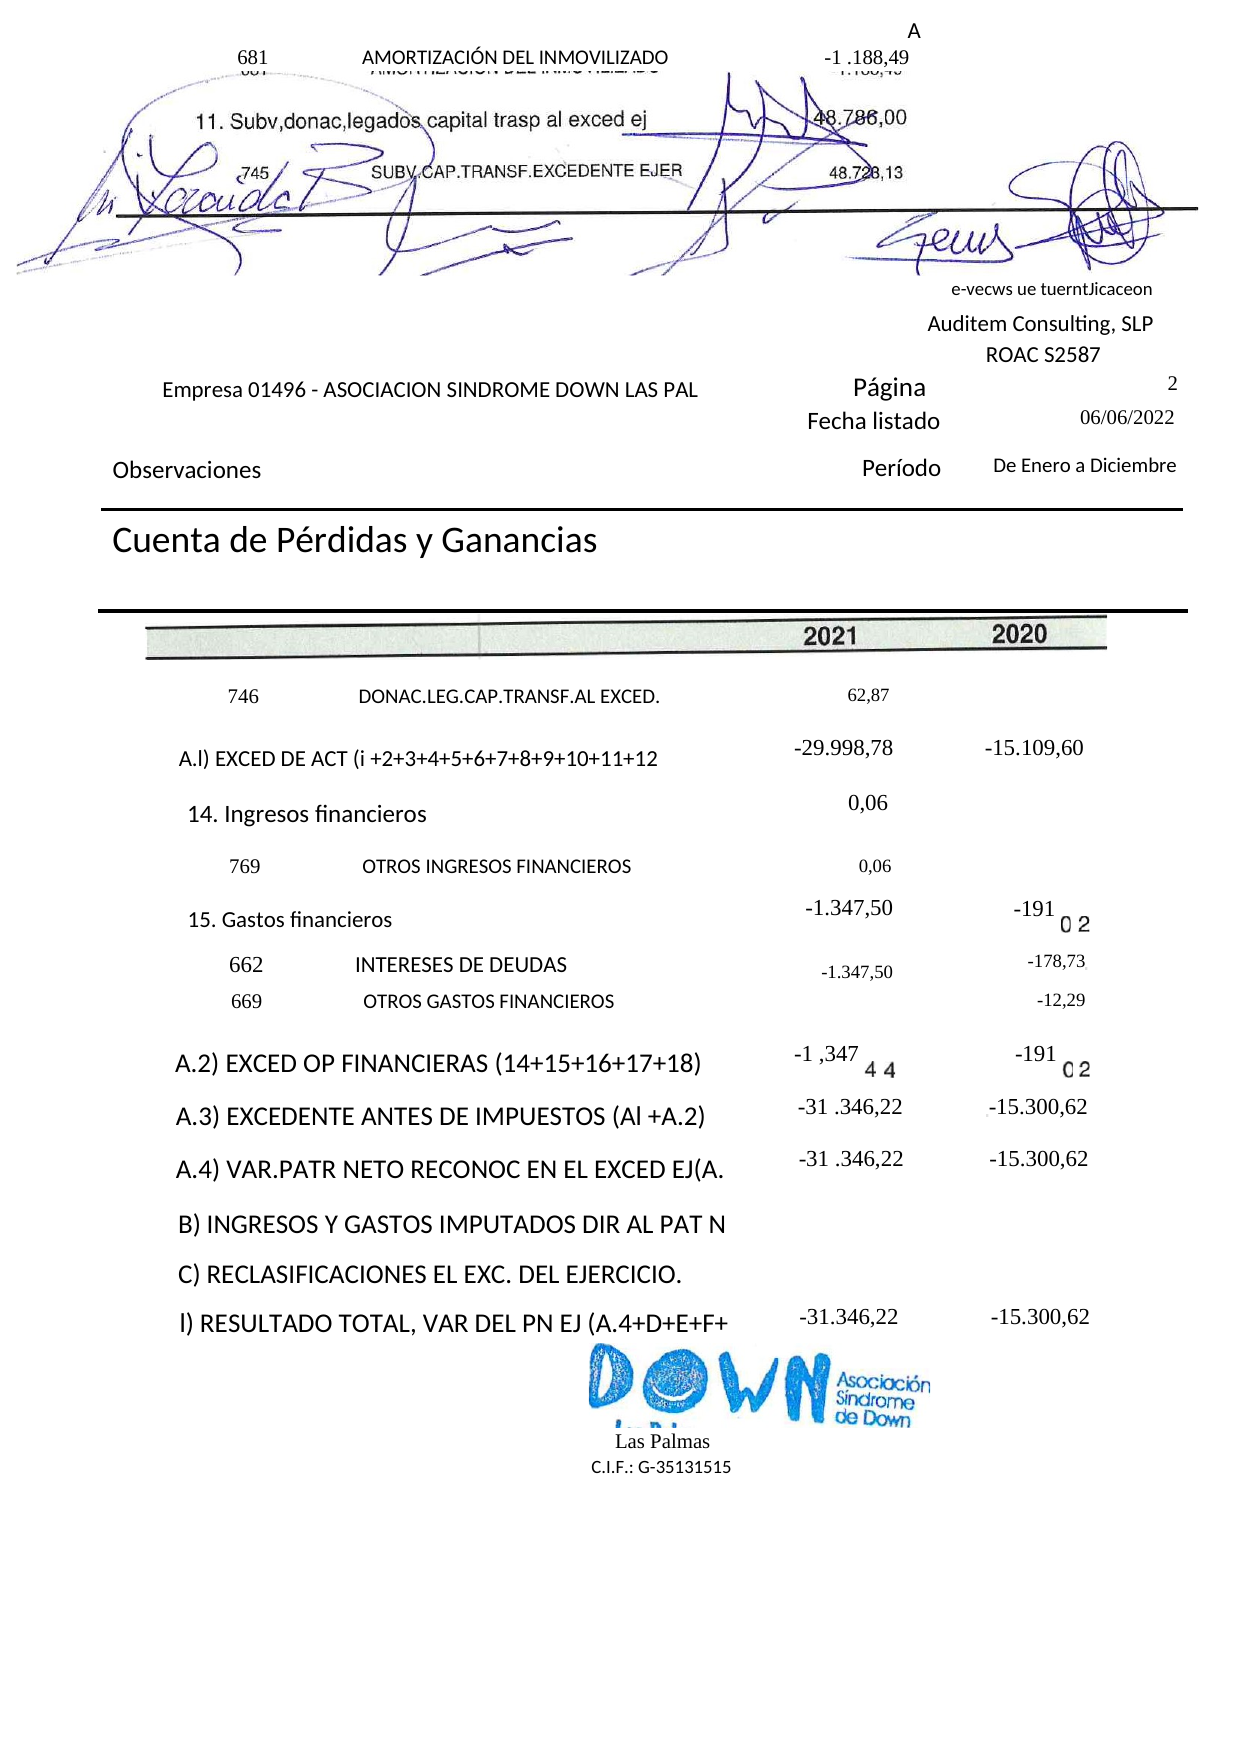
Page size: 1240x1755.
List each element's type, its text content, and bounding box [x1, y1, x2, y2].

table_cell 0,06 [794, 788, 984, 842]
table_cell -15.109,60 [985, 732, 1091, 787]
text C.I.F.: G-35131515 [155, 1455, 1168, 1478]
table_header 746 DONAC.LEG.CAP.TRANSF.AL EXCED. [175, 682, 794, 732]
table_cell -191 [985, 1037, 1091, 1091]
table_header [985, 682, 1091, 732]
table_cell 14. Ingresos financieros [175, 788, 794, 842]
table_cell 15. Gastos financieros [175, 892, 794, 948]
table_cell -1.347,50 [794, 892, 984, 948]
table_cell [985, 788, 1091, 842]
text e-vecws ue tuerntJicaceon [112, 277, 1153, 300]
table_cell -15.300,62 [985, 1091, 1091, 1144]
table_cell Fecha listado [807, 405, 956, 452]
subtitle [112, 487, 1168, 508]
table_cell 769 OTROS INGRESOS FINANCIEROS [175, 842, 794, 892]
table_cell [113, 405, 807, 452]
table_cell Período [807, 452, 956, 487]
table_cell -15.300,62 [985, 1144, 1091, 1301]
table_cell -31 .346,22 [794, 1144, 984, 1301]
table_cell -15.300,62 [985, 1301, 1091, 1344]
table_cell l) RESULTADO TOTAL, VAR DEL PN EJ (A.4+D+E+F+ [175, 1301, 794, 1344]
table_cell A.3) EXCEDENTE ANTES DE IMPUESTOS (Al +A.2) [175, 1091, 794, 1144]
table_cell -1.347,50 [794, 949, 984, 987]
table_cell 06/06/2022 [956, 405, 1177, 452]
table_header Empresa 01496 - ASOCIACION SINDROME DOWN LAS PAL [113, 371, 807, 405]
table_cell De Enero a Diciembre [956, 452, 1177, 487]
table_cell -31.346,22 [794, 1301, 984, 1344]
table_cell 0,06 [794, 842, 984, 892]
table_cell [985, 842, 1091, 892]
table_cell Observaciones [113, 452, 807, 487]
table_cell A.2) EXCED OP FINANCIERAS (14+15+16+17+18) [175, 1037, 794, 1091]
table_cell -1 ,347 [794, 1037, 984, 1091]
table_header 62,87 [794, 682, 984, 732]
subtitle Cuenta de Pérdidas y Ganancias [112, 511, 1168, 562]
table_cell -29.998,78 [794, 732, 984, 787]
text Las Palmas [157, 1429, 1168, 1453]
subtitle 681 AMORTIZACIÓN DEL INMOVILIZADO -1 .188,49 [112, 44, 1168, 70]
table_cell 662 INTERESES DE DEUDAS [175, 949, 794, 987]
table_cell A.l) EXCED DE ACT (i +2+3+4+5+6+7+8+9+10+11+12 [175, 732, 794, 787]
table_header 2 [956, 371, 1177, 405]
table_cell 669 OTROS GASTOS FINANCIEROS [175, 987, 794, 1037]
text ROAC S2587 [112, 340, 1101, 368]
table_cell -191 [985, 892, 1091, 948]
table_cell A.4) VAR.PATR NETO RECONOC EN EL EXCED EJ(A. INGRESOS Y GASTOS IMPUTADOS DIR AL PAT N RECLASIFICACIONES EL EXC. DEL EJERCICIO. [175, 1144, 794, 1301]
table_cell -31 .346,22 [794, 1091, 984, 1144]
text Auditem Consulting, SLP [112, 309, 1153, 337]
table_cell -12,29 [985, 987, 1091, 1037]
table_header Página [807, 371, 956, 405]
table_cell [794, 987, 984, 1037]
table_cell -178,73 [985, 949, 1091, 987]
